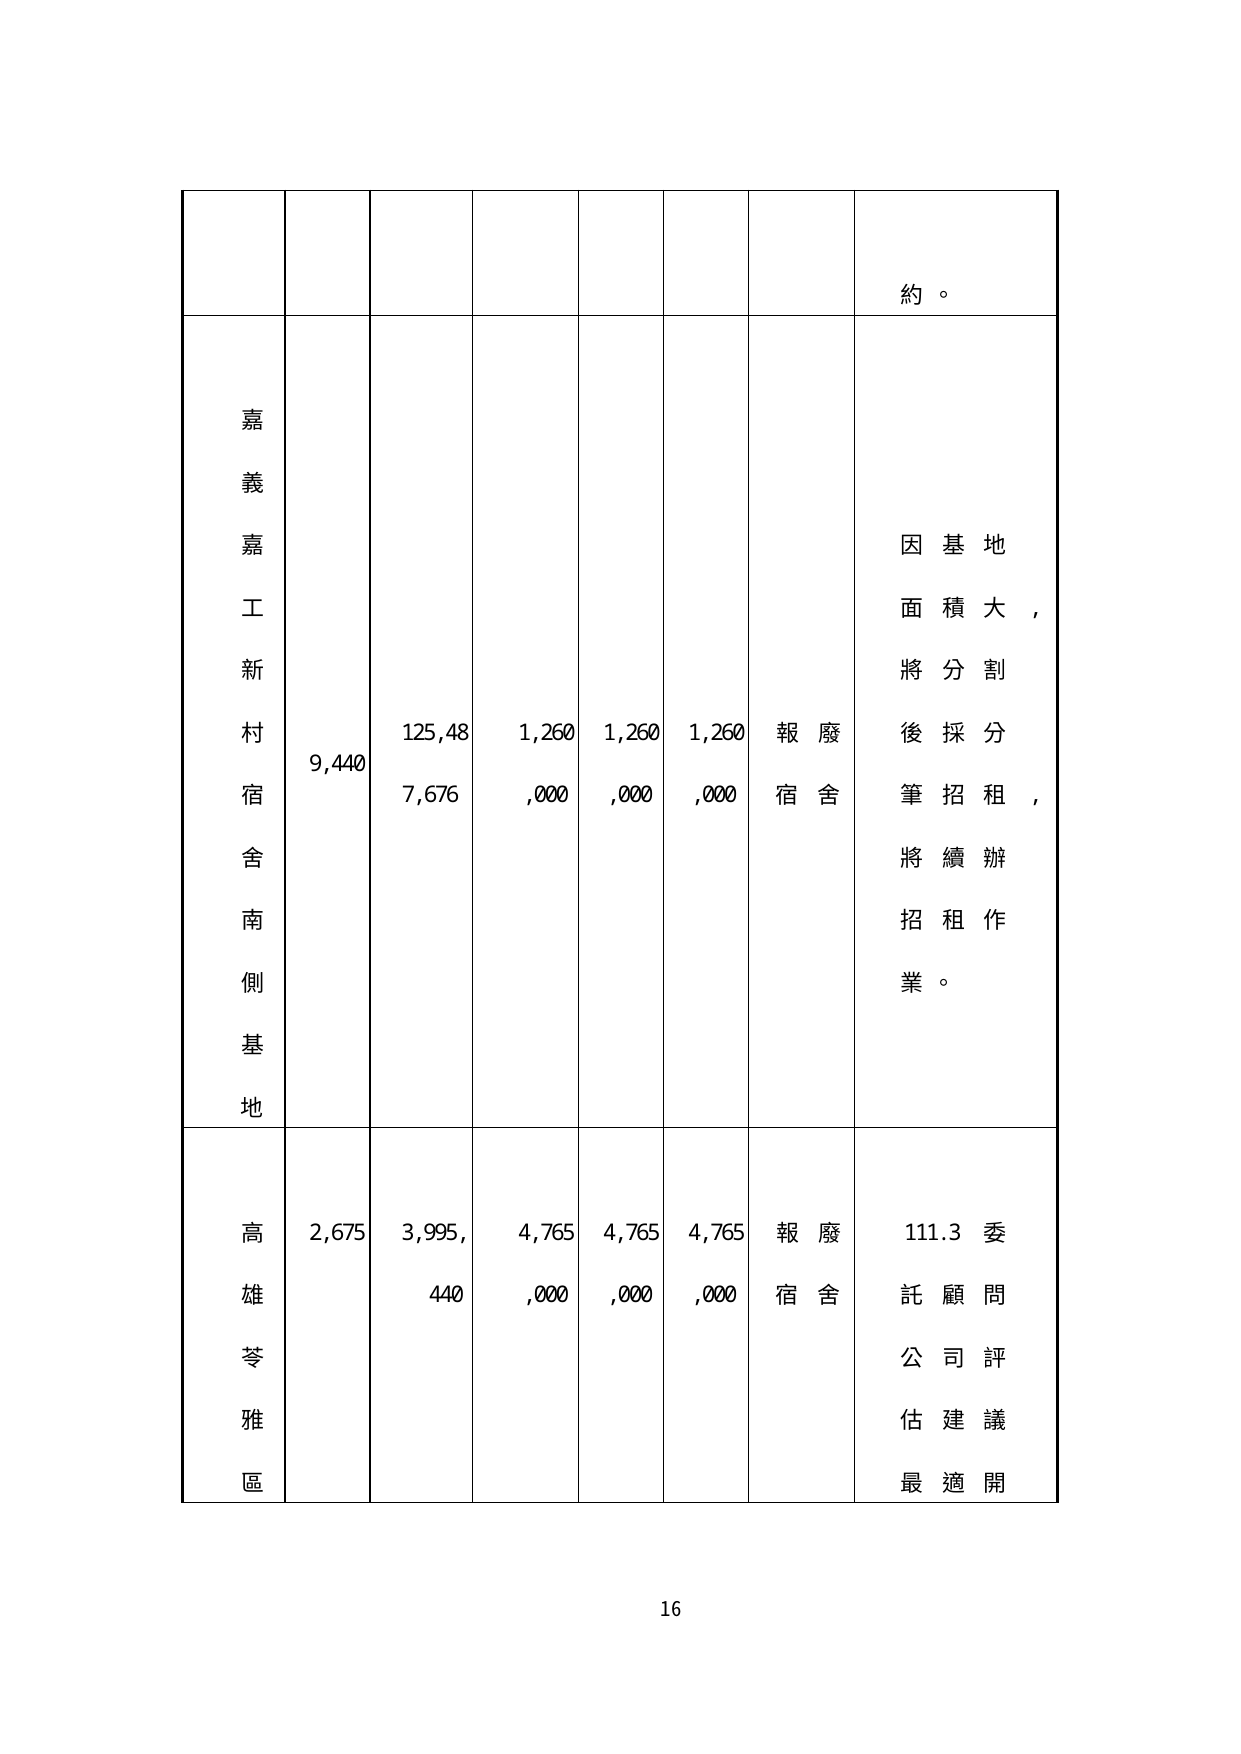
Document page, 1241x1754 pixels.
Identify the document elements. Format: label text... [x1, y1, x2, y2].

table_cell 2,675 [286, 1128, 369, 1502]
table_cell 1,260,000 [664, 316, 748, 1127]
table_cell 嘉義嘉工新村宿舍南側基地 [184, 316, 284, 1127]
table_cell 高雄苓雅區 [184, 1128, 284, 1502]
table_cell 報廢宿舍 [749, 1128, 854, 1502]
table_cell [664, 191, 748, 314]
table_cell 約。 [855, 191, 1056, 314]
table_cell [579, 191, 663, 314]
table_cell 1,260,000 [473, 316, 578, 1127]
table_cell 4,765,000 [579, 1128, 663, 1502]
table_cell 3,995,440 [371, 1128, 472, 1502]
table_cell [184, 191, 284, 314]
table_cell 4,765,000 [473, 1128, 578, 1502]
table_cell [749, 191, 854, 314]
table_cell 1,260,000 [579, 316, 663, 1127]
table_cell 125,487,676 [371, 316, 472, 1127]
table_cell 111.3委託顧問公司評估建議最適開 [855, 1128, 1056, 1502]
table_cell 4,765,000 [664, 1128, 748, 1502]
table_cell 報廢宿舍 [749, 316, 854, 1127]
table_cell 9,440 [286, 316, 369, 1127]
table_cell [286, 191, 369, 314]
table_cell 因基地面積大,將分割後採分筆招租,將續辦招租作業。 [855, 316, 1056, 1127]
table_cell [371, 191, 472, 314]
table_cell [473, 191, 578, 314]
